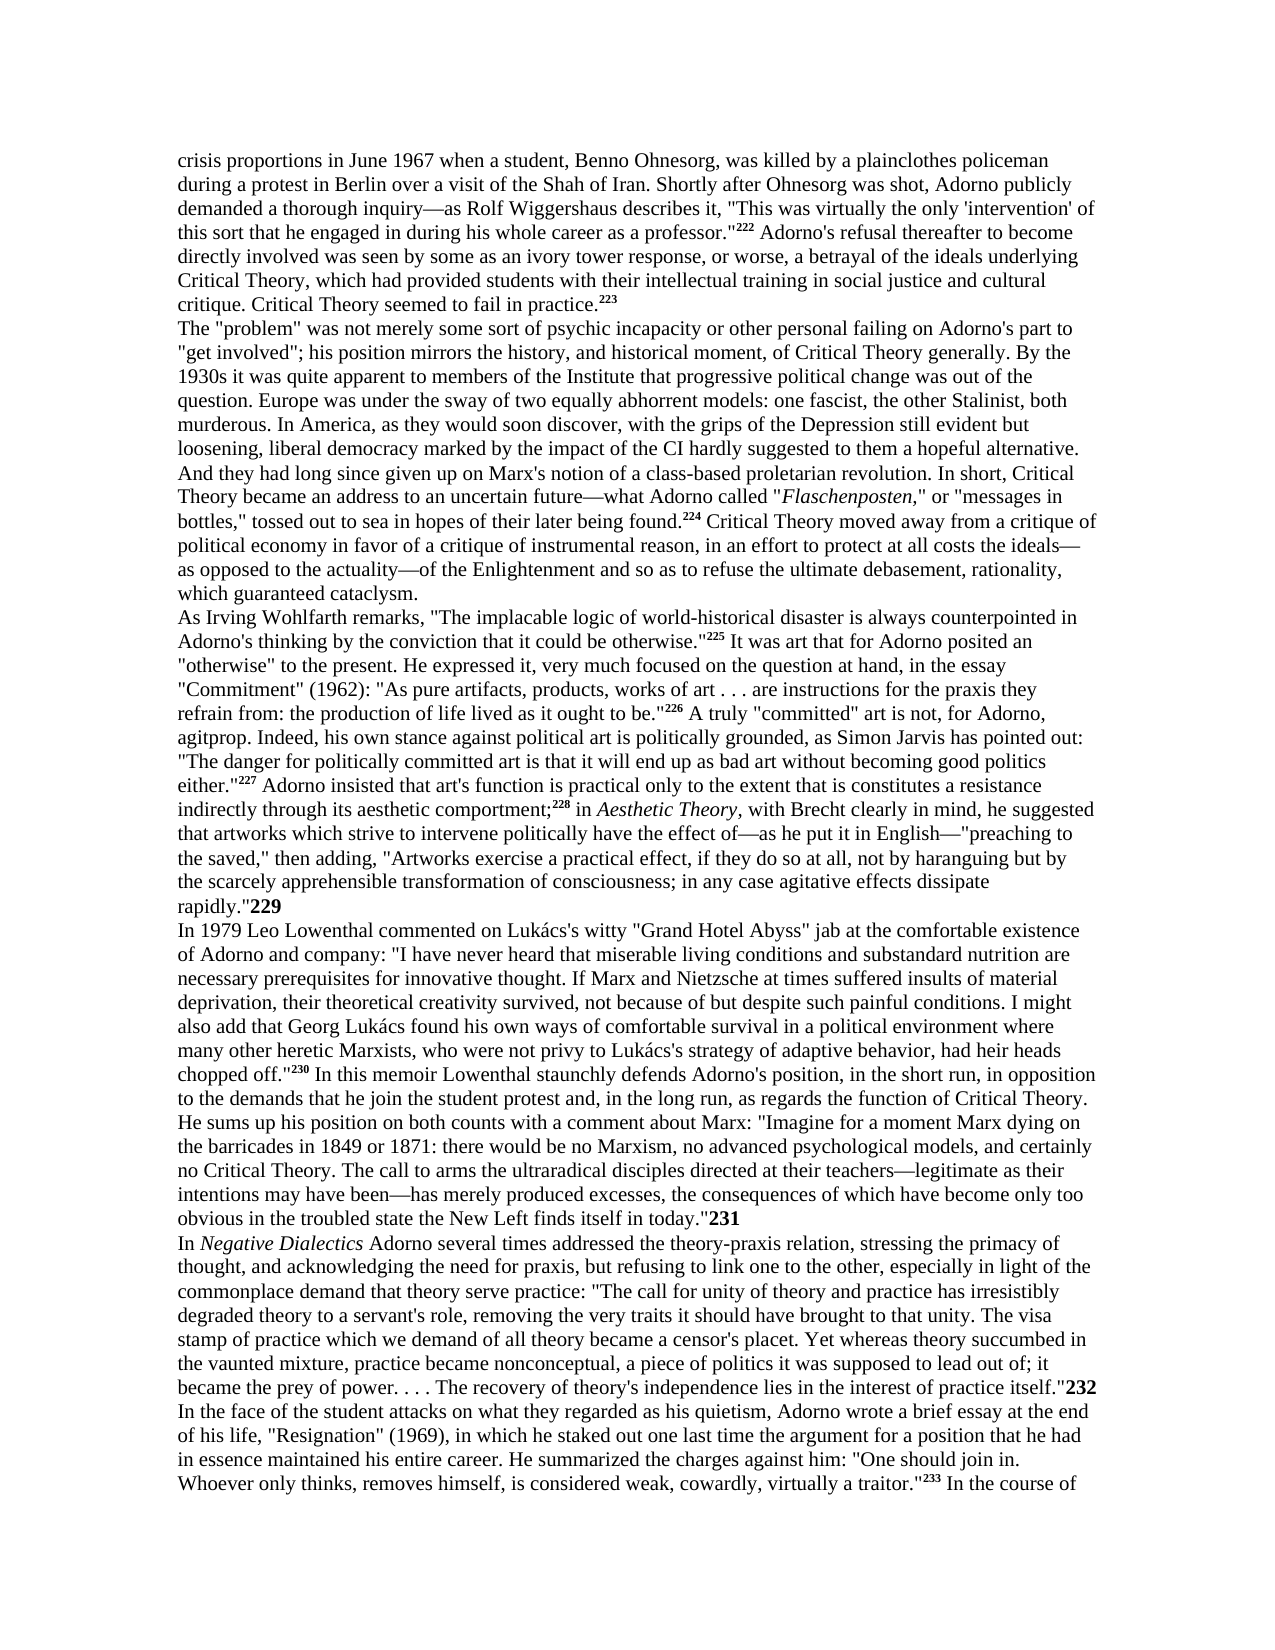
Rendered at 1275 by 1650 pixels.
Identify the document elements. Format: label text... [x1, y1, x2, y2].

text In 1979 Leo Lowenthal commented on Lukács's witty "Grand Hotel Abyss" jab at the comfortable existence of Adorno and company: "I have never heard that miserable living conditions and substandard nutrition are necessary prerequisites for innovative thought. If Marx and Nietzsche at times suffered insults of material deprivation, their theoretical creativity survived, not because of but despite such painful conditions. I might also add that Georg Lukács found his own ways of comfortable survival in a political environment where many other heretic Marxists, who were not privy to Lukács's strategy of adaptive behavior, had heir heads chopped off."230 In this memoir Lowenthal staunchly defends Adorno's position, in the short run, in opposition to the demands that he join the student protest and, in the long run, as regards the function of Critical Theory. He sums up his position on both counts with a comment about Marx: "Imagine for a moment Marx dying on the barricades in 1849 or 1871: there would be no Marxism, no advanced psychological models, and certainly no Critical Theory. The call to arms the ultraradical disciples directed at their teachers—legitimate as their intentions may have been—has merely produced excesses, the consequences of which have become only too obvious in the troubled state the New Left finds itself in today."231 [177, 918, 1098, 1230]
text In Negative Dialectics Adorno several times addressed the theory-praxis relation, stressing the primacy of thought, and acknowledging the need for praxis, but refusing to link one to the other, especially in light of the commonplace demand that theory serve practice: "The call for unity of theory and practice has irresistibly degraded theory to a servant's role, removing the very traits it should have brought to that unity. The visa stamp of practice which we demand of all theory became a censor's placet. Yet whereas theory succumbed in the vaunted mixture, practice became nonconceptual, a piece of politics it was supposed to lead out of; it became the prey of power. . . . The recovery of theory's independence lies in the interest of practice itself."232 [177, 1230, 1098, 1399]
text In the face of the student attacks on what they regarded as his quietism, Adorno wrote a brief essay at the end of his life, "Resignation" (1969), in which he staked out one last time the argument for a position that he had in essence maintained his entire career. He summarized the charges against him: "One should join in. Whoever only thinks, removes himself, is considered weak, cowardly, virtually a traitor."233 In the course of [177, 1399, 1098, 1495]
text The "problem" was not merely some sort of psychic incapacity or other personal failing on Adorno's part to "get involved"; his position mirrors the history, and historical moment, of Critical Theory generally. By the 1930s it was quite apparent to members of the Institute that progressive political change was out of the question. Europe was under the sway of two equally abhorrent models: one fascist, the other Stalinist, both murderous. In America, as they would soon discover, with the grips of the Depression still evident but loosening, liberal democracy marked by the impact of the CI hardly suggested to them a hopeful alternative. And they had long since given up on Marx's notion of a class-based proletarian revolution. In short, Critical Theory became an address to an uncertain future—what Adorno called "Flaschenposten," or "messages in bottles," tossed out to sea in hopes of their later being found.224 Critical Theory moved away from a critique of political economy in favor of a critique of instrumental reason, in an effort to protect at all costs the ideals—as opposed to the actuality—of the Enlightenment and so as to refuse the ultimate debasement, rationality, which guaranteed cataclysm. [177, 316, 1098, 605]
text crisis proportions in June 1967 when a student, Benno Ohnesorg, was killed by a plainclothes policeman during a protest in Berlin over a visit of the Shah of Iran. Shortly after Ohnesorg was shot, Adorno publicly demanded a thorough inquiry—as Rolf Wiggershaus describes it, "This was virtually the only 'intervention' of this sort that he engaged in during his whole career as a professor."222 Adorno's refusal thereafter to become directly involved was seen by some as an ivory tower response, or worse, a betrayal of the ideals underlying Critical Theory, which had provided students with their intellectual training in social justice and cultural critique. Critical Theory seemed to fail in practice.223 [177, 148, 1098, 316]
text As Irving Wohlfarth remarks, "The implacable logic of world-historical disaster is always counterpointed in Adorno's thinking by the conviction that it could be otherwise."225 It was art that for Adorno posited an "otherwise" to the present. He expressed it, very much focused on the question at hand, in the essay "Commitment" (1962): "As pure artifacts, products, works of art . . . are instructions for the praxis they refrain from: the production of life lived as it ought to be."226 A truly "committed" art is not, for Adorno, agitprop. Indeed, his own stance against political art is politically grounded, as Simon Jarvis has pointed out: "The danger for politically committed art is that it will end up as bad art without becoming good politics either."227 Adorno insisted that art's function is practical only to the extent that is constitutes a resistance indirectly through its aesthetic comportment;228 in Aesthetic Theory, with Brecht clearly in mind, he suggested that artworks which strive to intervene politically have the effect of—as he put it in English—"preaching to the saved," then adding, "Artworks exercise a practical effect, if they do so at all, not by haranguing but by the scarcely apprehensible transformation of consciousness; in any case agitative effects dissipate rapidly."229 [177, 605, 1098, 918]
